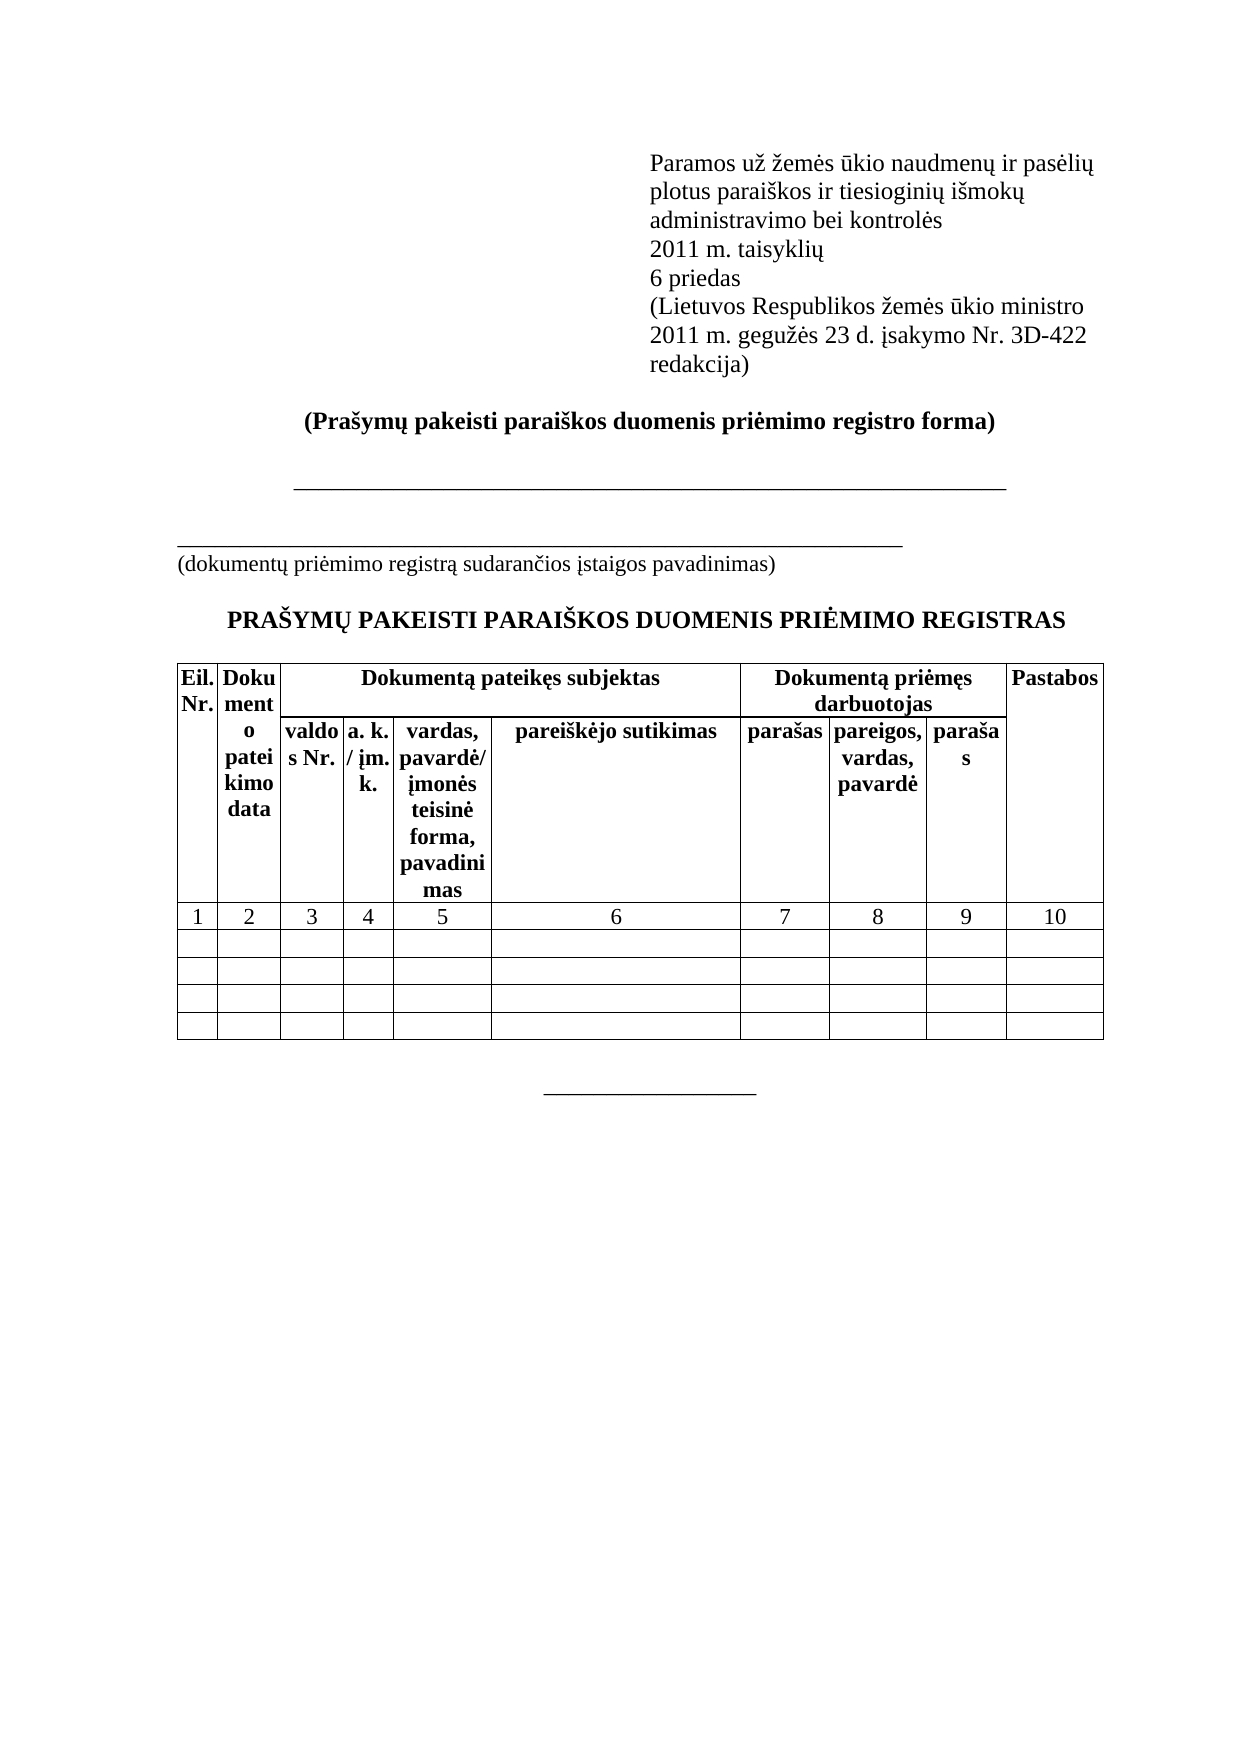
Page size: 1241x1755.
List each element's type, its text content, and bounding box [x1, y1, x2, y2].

table_cell [1007, 930, 1103, 957]
table_cell [394, 1013, 491, 1039]
table_cell vardas, pavardė/ įmonės teisinė forma, pavadinimas [394, 718, 491, 902]
table_cell [741, 985, 829, 1012]
table_cell [178, 958, 217, 984]
table_cell 3 [281, 903, 343, 929]
table_header Dokumentą priėmęs darbuotojas [741, 664, 1006, 716]
table_cell [830, 985, 926, 1012]
table_cell [830, 958, 926, 984]
table_cell [281, 1013, 343, 1039]
text 2011 m. gegužės 23 d. įsakymo Nr. 3D-422 redakcija) [649, 320, 1122, 378]
table_cell [281, 958, 343, 984]
table_cell [492, 985, 740, 1012]
table_cell [1007, 1013, 1103, 1039]
text PRAŠYMŲ PAKEISTI PARAIŠKOS DUOMENIS PRIĖMIMO REGISTRAS [177, 605, 1122, 634]
table_cell [394, 930, 491, 957]
table_cell [178, 930, 217, 957]
table_cell [218, 930, 280, 957]
table_cell [178, 1013, 217, 1039]
table_cell [178, 985, 217, 1012]
table_cell [927, 958, 1006, 984]
table_cell 2 [218, 903, 280, 929]
table_cell [741, 1013, 829, 1039]
table_header Dokumentą pateikęs subjektas [281, 664, 740, 716]
table_cell [1007, 958, 1103, 984]
table_cell 10 [1007, 903, 1103, 929]
table_header Pastabos [1007, 664, 1103, 902]
text _________________ [177, 1069, 1122, 1097]
text plotus paraiškos ir tiesioginių išmokų [649, 176, 1122, 205]
table_cell parašas [741, 718, 829, 902]
text (dokumentų priėmimo registrą sudarančios įstaigos pavadinimas) [177, 550, 1122, 576]
table_cell [218, 985, 280, 1012]
table_cell [344, 958, 393, 984]
text _________________________________________________________ [177, 464, 1122, 493]
table_cell [492, 930, 740, 957]
table_cell [344, 930, 393, 957]
table_cell 1 [178, 903, 217, 929]
table_cell [492, 1013, 740, 1039]
table_cell 9 [927, 903, 1006, 929]
table_cell parašas [927, 718, 1006, 902]
table_cell [394, 985, 491, 1012]
table_header Dokumento pateikimo data [218, 664, 280, 902]
table_cell pareigos, vardas, pavardė [830, 718, 926, 902]
table_cell [281, 985, 343, 1012]
table_cell [394, 958, 491, 984]
table_cell [830, 1013, 926, 1039]
text (Prašymų pakeisti paraiškos duomenis priėmimo registro forma) [177, 406, 1122, 435]
table_cell 5 [394, 903, 491, 929]
text (Lietuvos Respublikos žemės ūkio ministro [649, 291, 1122, 320]
text 2011 m. taisyklių [649, 234, 1122, 263]
text 6 priedas [649, 263, 1122, 291]
table_cell [218, 958, 280, 984]
table_cell [927, 930, 1006, 957]
table_cell [741, 958, 829, 984]
table_cell [492, 958, 740, 984]
table_cell [281, 930, 343, 957]
table_cell [927, 985, 1006, 1012]
table_header Eil. Nr. [178, 664, 217, 902]
table_cell [218, 1013, 280, 1039]
table_cell [344, 985, 393, 1012]
table_cell [830, 930, 926, 957]
table_cell pareiškėjo sutikimas [492, 718, 740, 902]
table_cell 6 [492, 903, 740, 929]
text administravimo bei kontrolės [649, 205, 1122, 234]
table_cell 8 [830, 903, 926, 929]
table_cell [741, 930, 829, 957]
table_cell a. k. / įm. k. [344, 718, 393, 902]
table_cell 4 [344, 903, 393, 929]
table_cell [927, 1013, 1006, 1039]
table_cell 7 [741, 903, 829, 929]
text __________________________________________________________ [177, 521, 1122, 550]
table_cell valdos Nr. [281, 718, 343, 902]
table_cell [1007, 985, 1103, 1012]
text Paramos už žemės ūkio naudmenų ir pasėlių [649, 148, 1122, 176]
table_cell [344, 1013, 393, 1039]
